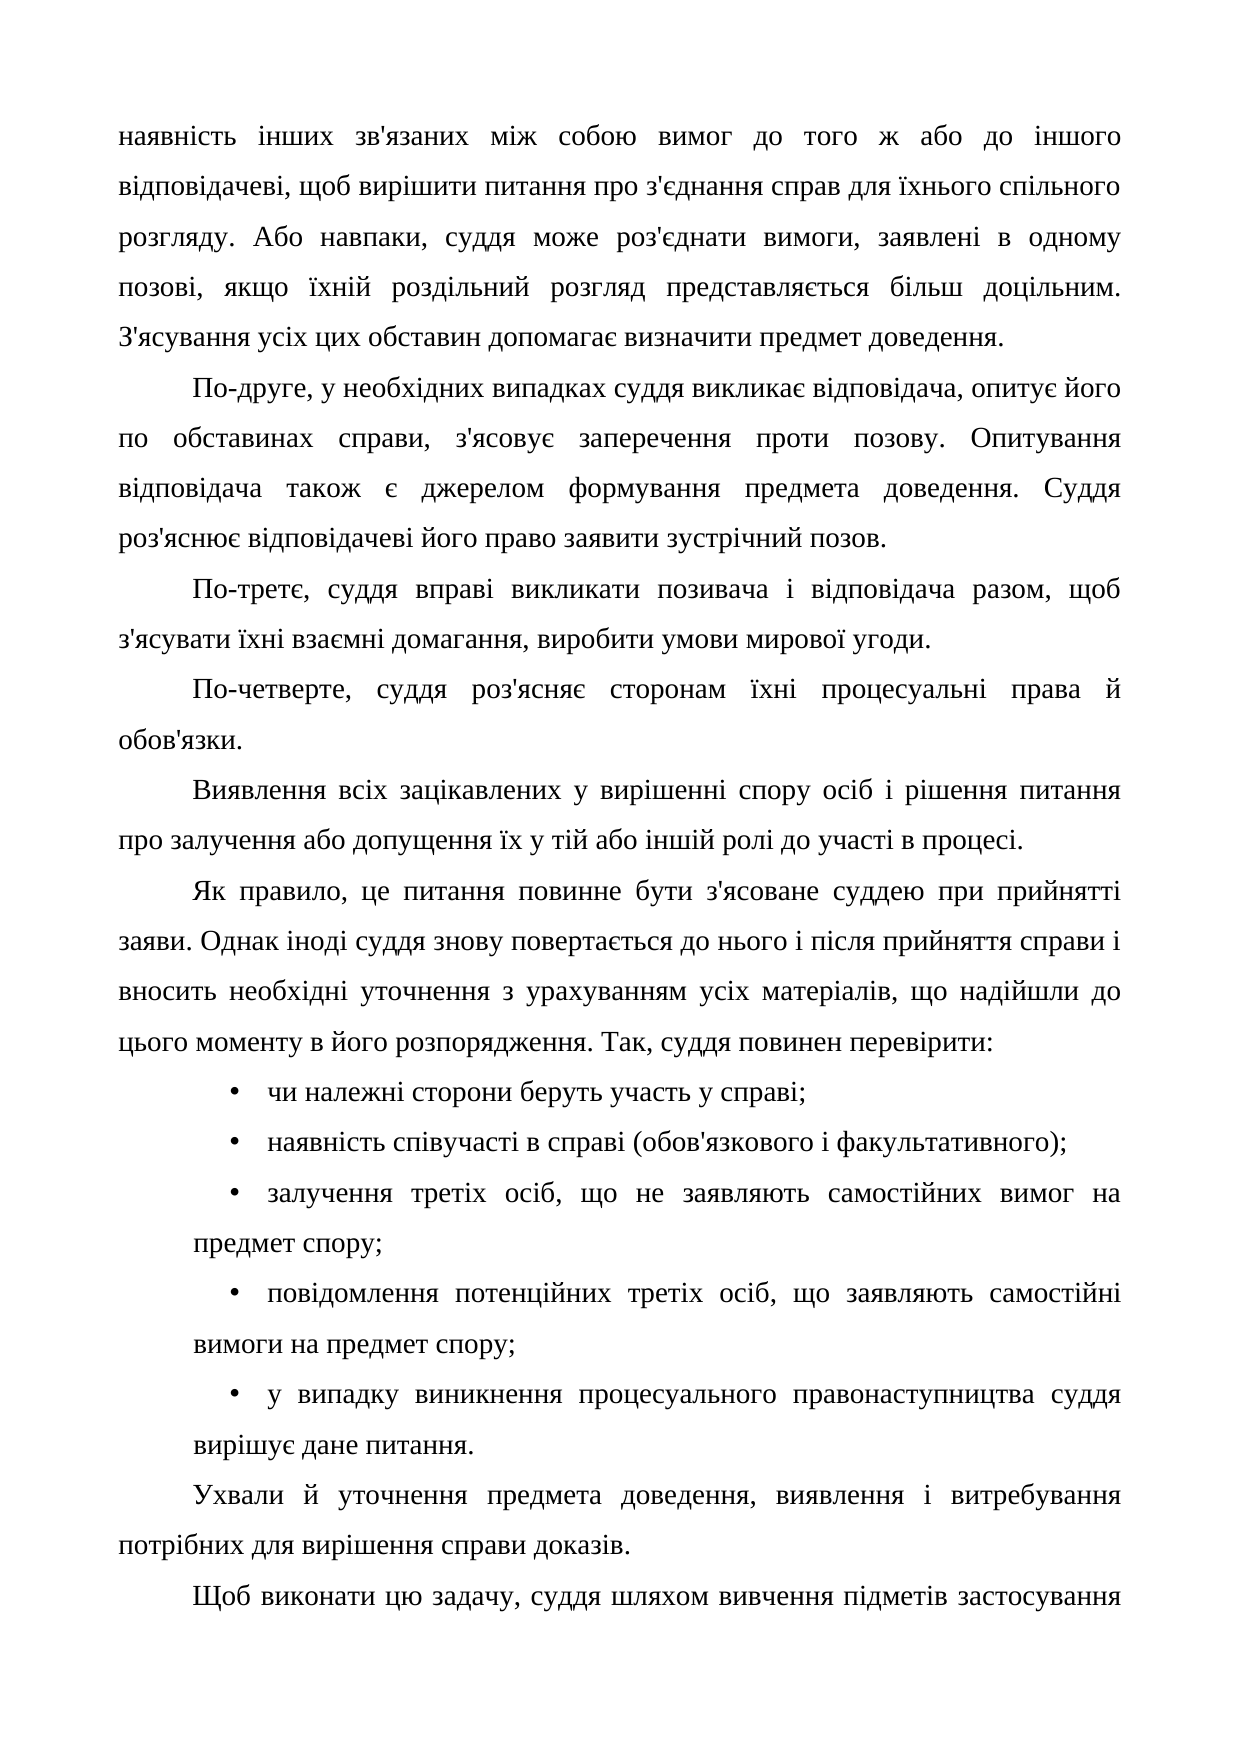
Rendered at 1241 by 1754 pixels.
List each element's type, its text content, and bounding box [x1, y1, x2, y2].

text По-третє, суддя вправі викликати позивача і відповідача разом, щоб з'ясувати їхні взаємні домагання, виробити умови мирової угоди. [118, 571, 1122, 655]
list залучення третіх осіб, що не заявляють самостійних вимог на предмет спору; [156, 1175, 1122, 1259]
text Виявлення всіх зацікавлених у вирішенні спору осіб і рішення питання про залучення або допущення їх у тій або іншій ролі до участі в процесі. [118, 772, 1122, 856]
text По-друге, у необхідних випадках суддя викликає відповідача, опитує його по обставинах справи, з'ясовує заперечення проти позову. Опитування відповідача також є джерелом формування предмета доведення. Суддя роз'яснює відповідачеві його право заявити зустрічний позов. [118, 370, 1122, 554]
list у випадку виникнення процесуального правонаступництва суддя вирішує дане питання. [156, 1376, 1122, 1460]
text Ухвали й уточнення предмета доведення, виявлення і витребування потрібних для вирішення справи доказів. [118, 1477, 1122, 1561]
text По-четверте, суддя роз'ясняє сторонам їхні процесуальні права й обов'язки. [118, 672, 1122, 755]
list повідомлення потенційних третіх осіб, що заявляють самостійні вимоги на предмет спору; [156, 1276, 1122, 1359]
text Щоб виконати цю задачу, суддя шляхом вивчення підметів застосування [118, 1578, 1122, 1611]
list наявність співучасті в справі (обов'язкового і факультативного); [156, 1124, 1122, 1158]
text наявність інших зв'язаних між собою вимог до того ж або до іншого відповідачеві, щоб вирішити питання про з'єднання справ для їхнього спільного розгляду. Або навпаки, суддя може роз'єднати вимоги, заявлені в одному позові, якщо їхній роздільний розгляд представляється більш доцільним. З'ясування усіх цих обставин допомагає визначити предмет доведення. [118, 118, 1122, 353]
text Як правило, це питання повинне бути з'ясоване суддею при прийнятті заяви. Однак іноді суддя знову повертається до нього і після прийняття справи і вносить необхідні уточнення з урахуванням усіх матеріалів, що надійшли до цього моменту в його розпорядження. Так, суддя повинен перевірити: [118, 873, 1122, 1057]
list чи належні сторони беруть участь у справі; [156, 1074, 1122, 1108]
